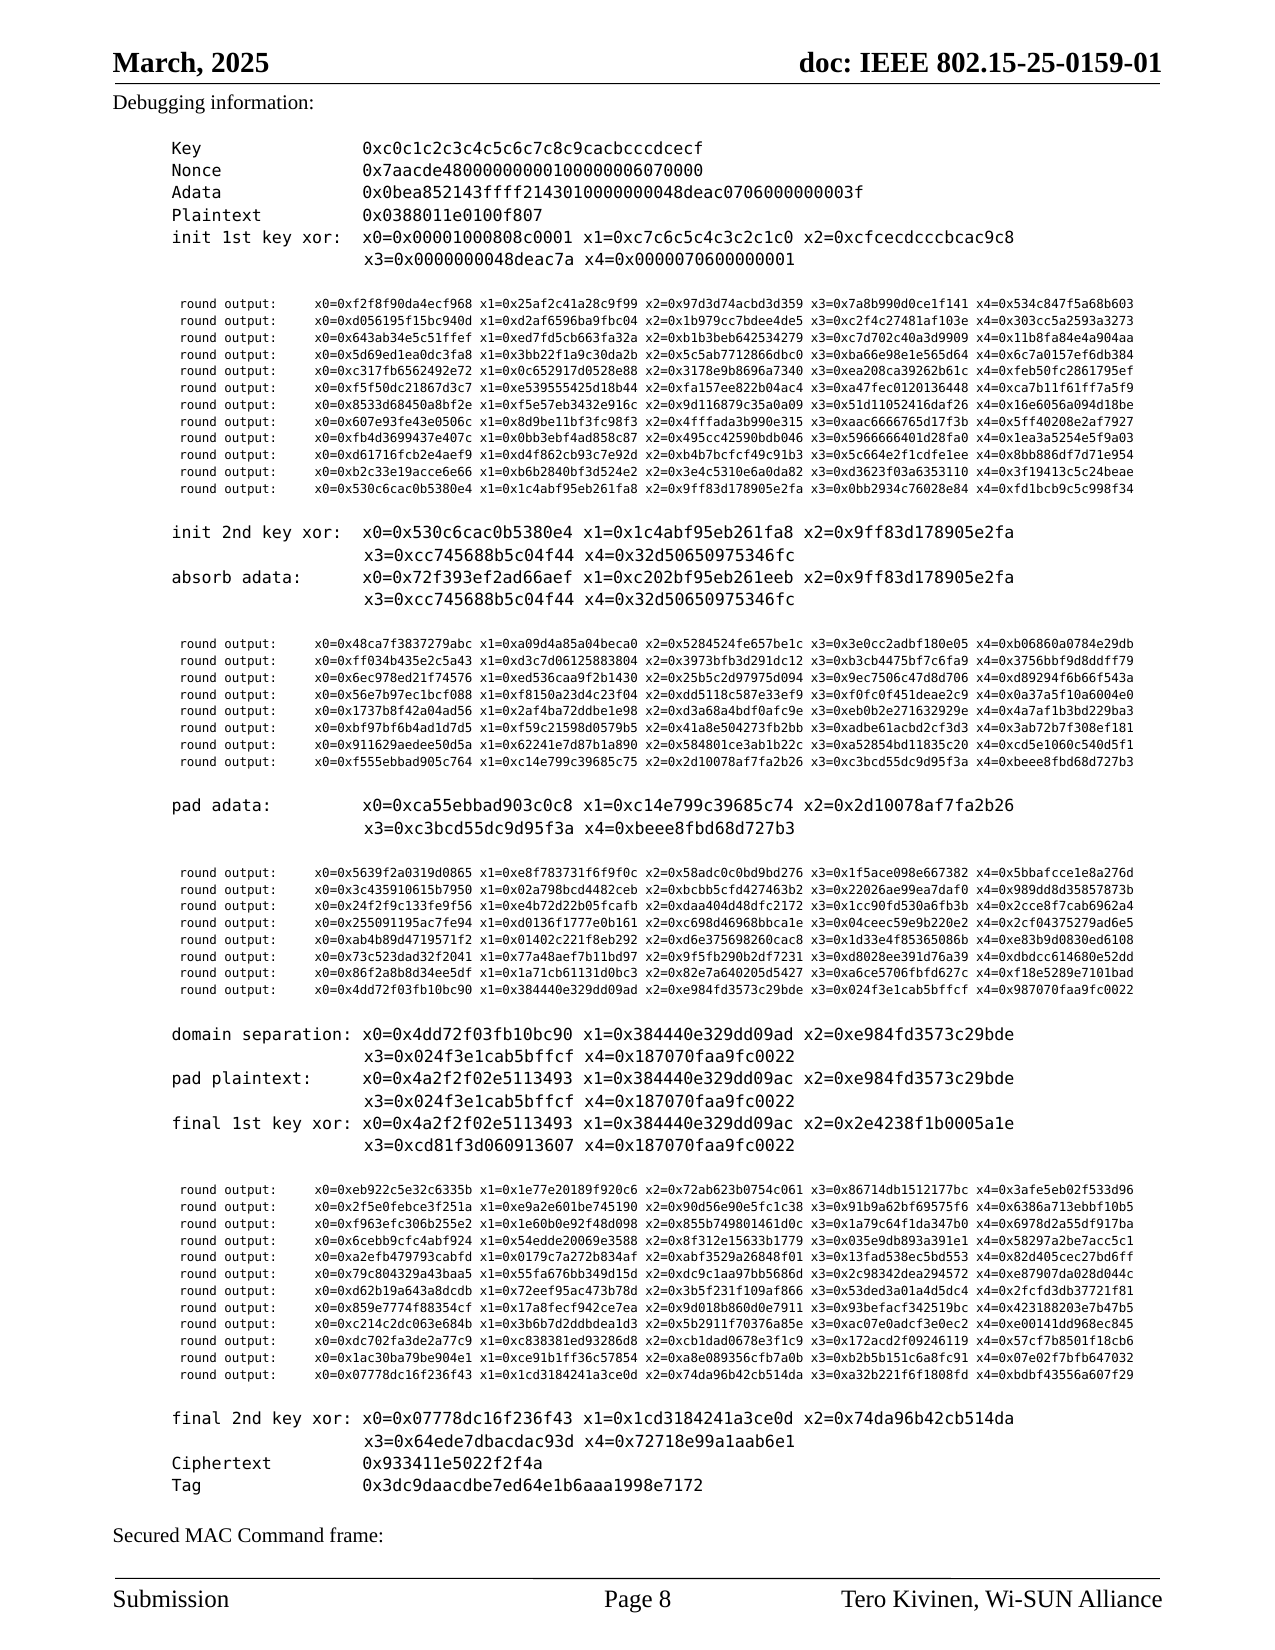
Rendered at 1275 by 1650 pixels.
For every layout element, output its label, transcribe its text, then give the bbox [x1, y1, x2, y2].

text pad adata: x0=0xca55ebbad903c0c8 x1=0xc14e799c39685c74 x2=0x2d10078af7fa2b26 x3=0xc3bcd55dc9d95f3a x4=0xbeee8fbd68d727b3 [171, 796, 1162, 838]
text round output: x0=0x5d69ed1ea0dc3fa8 x1=0x3bb22f1a9c30da2b x2=0x5c5ab7712866dbc0 x3=0xba66e98e1e565d64 x4=0x6c7a0157ef6db384 [172, 347, 1162, 362]
text round output: x0=0xb2c33e19acce6e66 x1=0xb6b2840bf3d524e2 x2=0x3e4c5310e6a0da82 x3=0xd3623f03a6353110 x4=0x3f19413c5c24beae [172, 465, 1162, 479]
text round output: x0=0x48ca7f3837279abc x1=0xa09d4a85a04beca0 x2=0x5284524fe657be1c x3=0x3e0cc2adbf180e05 x4=0xb06860a0784e29db [172, 637, 1162, 652]
text round output: x0=0x643ab34e5c51ffef x1=0xed7fd5cb663fa32a x2=0xb1b3beb642534279 x3=0xc7d702c40a3d9909 x4=0x11b8fa84e4a904aa [172, 331, 1162, 345]
text round output: x0=0xf5f50dc21867d3c7 x1=0xe539555425d18b44 x2=0xfa157ee822b04ac4 x3=0xa47fec0120136448 x4=0xca7b11f61ff7a5f9 [172, 381, 1162, 396]
text round output: x0=0xf963efc306b255e2 x1=0x1e60b0e92f48d098 x2=0x855b749801461d0c x3=0x1a79c64f1da347b0 x4=0x6978d2a55df917ba [172, 1217, 1162, 1231]
text round output: x0=0xab4b89d4719571f2 x1=0x01402c221f8eb292 x2=0xd6e375698260cac8 x3=0x1d33e4f85365086b x4=0xe83b9d0830ed6108 [172, 933, 1162, 947]
text round output: x0=0x24f2f9c133fe9f56 x1=0xe4b72d22b05fcafb x2=0xdaa404d48dfc2172 x3=0x1cc90fd530a6fb3b x4=0x2cce8f7cab6962a4 [172, 899, 1162, 914]
text round output: x0=0xd62b19a643a8dcdb x1=0x72eef95ac473b78d x2=0x3b5f231f109af866 x3=0x53ded3a01a4d5dc4 x4=0x2fcfd3db37721f81 [172, 1284, 1162, 1298]
text round output: x0=0x530c6cac0b5380e4 x1=0x1c4abf95eb261fa8 x2=0x9ff83d178905e2fa x3=0x0bb2934c76028e84 x4=0xfd1bcb9c5c998f34 [172, 482, 1162, 496]
text round output: x0=0x79c804329a43baa5 x1=0x55fa676bb349d15d x2=0xdc9c1aa97bb5686d x3=0x2c98342dea294572 x4=0xe87907da028d044c [172, 1267, 1162, 1281]
text pad plaintext: x0=0x4a2f2f02e5113493 x1=0x384440e329dd09ac x2=0xe984fd3573c29bde x3=0x024f3e1cab5bffcf x4=0x187070faa9fc0022 [171, 1069, 1162, 1111]
text round output: x0=0x6ec978ed21f74576 x1=0xed536caa9f2b1430 x2=0x25b5c2d97975d094 x3=0x9ec7506c47d8d706 x4=0xd89294f6b66f543a [172, 671, 1162, 685]
text round output: x0=0x607e93fe43e0506c x1=0x8d9be11bf3fc98f3 x2=0x4fffada3b990e315 x3=0xaac6666765d17f3b x4=0x5ff40208e2af7927 [172, 414, 1162, 429]
text round output: x0=0x8533d68450a8bf2e x1=0xf5e57eb3432e916c x2=0x9d116879c35a0a09 x3=0x51d11052416daf26 x4=0x16e6056a094d18be [172, 398, 1162, 412]
text final 2nd key xor: x0=0x07778dc16f236f43 x1=0x1cd3184241a3ce0d x2=0x74da96b42cb514da x3=0x64ede7dbacdac93d x4=0x72718e99a1aab6e1 [171, 1409, 1162, 1451]
text round output: x0=0xf555ebbad905c764 x1=0xc14e799c39685c75 x2=0x2d10078af7fa2b26 x3=0xc3bcd55dc9d95f3a x4=0xbeee8fbd68d727b3 [172, 754, 1162, 769]
text absorb adata: x0=0x72f393ef2ad66aef x1=0xc202bf95eb261eeb x2=0x9ff83d178905e2fa x3=0xcc745688b5c04f44 x4=0x32d50650975346fc [171, 568, 1162, 609]
text round output: x0=0x859e7774f88354cf x1=0x17a8fecf942ce7ea x2=0x9d018b860d0e7911 x3=0x93befacf342519bc x4=0x423188203e7b47b5 [172, 1300, 1162, 1315]
text round output: x0=0x1737b8f42a04ad56 x1=0x2af4ba72ddbe1e98 x2=0xd3a68a4bdf0afc9e x3=0xeb0b2e271632929e x4=0x4a7af1b3bd229ba3 [172, 704, 1162, 719]
text round output: x0=0xa2efb479793cabfd x1=0x0179c7a272b834af x2=0xabf3529a26848f01 x3=0x13fad538ec5bd553 x4=0x82d405cec27bd6ff [172, 1250, 1162, 1265]
text round output: x0=0x4dd72f03fb10bc90 x1=0x384440e329dd09ad x2=0xe984fd3573c29bde x3=0x024f3e1cab5bffcf x4=0x987070faa9fc0022 [172, 983, 1162, 998]
text round output: x0=0xc214c2dc063e684b x1=0x3b6b7d2ddbdea1d3 x2=0x5b2911f70376a85e x3=0xac07e0adcf3e0ec2 x4=0xe00141dd968ec845 [172, 1317, 1162, 1332]
text round output: x0=0x86f2a8b8d34ee5df x1=0x1a71cb61131d0bc3 x2=0x82e7a640205d5427 x3=0xa6ce5706fbfd627c x4=0xf18e5289e7101bad [172, 966, 1162, 981]
text round output: x0=0x911629aedee50d5a x1=0x62241e7d87b1a890 x2=0x584801ce3ab1b22c x3=0xa52854bd11835c20 x4=0xcd5e1060c540d5f1 [172, 738, 1162, 752]
text round output: x0=0xeb922c5e32c6335b x1=0x1e77e20189f920c6 x2=0x72ab623b0754c061 x3=0x86714db1512177bc x4=0x3afe5eb02f533d96 [172, 1183, 1162, 1198]
text init 1st key xor: x0=0x00001000808c0001 x1=0xc7c6c5c4c3c2c1c0 x2=0xcfcecdcccbcac9c8 x3=0x0000000048deac7a x4=0x0000070600000001 [171, 228, 1162, 269]
text round output: x0=0xf2f8f90da4ecf968 x1=0x25af2c41a28c9f99 x2=0x97d3d74acbd3d359 x3=0x7a8b990d0ce1f141 x4=0x534c847f5a68b603 [172, 297, 1162, 312]
text round output: x0=0x73c523dad32f2041 x1=0x77a48aef7b11bd97 x2=0x9f5fb290b2df7231 x3=0xd8028ee391d76a39 x4=0xdbdcc614680e52dd [172, 949, 1162, 964]
text Debugging information: [112, 90, 1162, 114]
text Secured MAC Command frame: [112, 1523, 1162, 1547]
text Adata 0x0bea852143ffff2143010000000048deac0706000000003f [171, 183, 1162, 203]
text round output: x0=0x5639f2a0319d0865 x1=0xe8f783731f6f9f0c x2=0x58adc0c0bd9bd276 x3=0x1f5ace098e667382 x4=0x5bbafcce1e8a276d [172, 866, 1162, 880]
text Ciphertext 0x933411e5022f2f4a [171, 1454, 1162, 1473]
text round output: x0=0x1ac30ba79be904e1 x1=0xce91b1ff36c57854 x2=0xa8e089356cfb7a0b x3=0xb2b5b151c6a8fc91 x4=0x07e02f7bfb647032 [172, 1351, 1162, 1365]
text init 2nd key xor: x0=0x530c6cac0b5380e4 x1=0x1c4abf95eb261fa8 x2=0x9ff83d178905e2fa x3=0xcc745688b5c04f44 x4=0x32d50650975346fc [171, 523, 1162, 565]
text domain separation: x0=0x4dd72f03fb10bc90 x1=0x384440e329dd09ad x2=0xe984fd3573c29bde x3=0x024f3e1cab5bffcf x4=0x187070faa9fc0022 [171, 1025, 1162, 1066]
text final 1st key xor: x0=0x4a2f2f02e5113493 x1=0x384440e329dd09ac x2=0x2e4238f1b0005a1e x3=0xcd81f3d060913607 x4=0x187070faa9fc0022 [171, 1114, 1162, 1155]
text round output: x0=0xc317fb6562492e72 x1=0x0c652917d0528e88 x2=0x3178e9b8696a7340 x3=0xea208ca39262b61c x4=0xfeb50fc2861795ef [172, 364, 1162, 379]
text Tag 0x3dc9daacdbe7ed64e1b6aaa1998e7172 [171, 1476, 1162, 1495]
text round output: x0=0xd61716fcb2e4aef9 x1=0xd4f862cb93c7e92d x2=0xb4b7bcfcf49c91b3 x3=0x5c664e2f1cdfe1ee x4=0x8bb886df7d71e954 [172, 448, 1162, 463]
text round output: x0=0xbf97bf6b4ad1d7d5 x1=0xf59c21598d0579b5 x2=0x41a8e504273fb2bb x3=0xadbe61acbd2cf3d3 x4=0x3ab72b7f308ef181 [172, 721, 1162, 736]
text round output: x0=0x56e7b97ec1bcf088 x1=0xf8150a23d4c23f04 x2=0xdd5118c587e33ef9 x3=0xf0fc0f451deae2c9 x4=0x0a37a5f10a6004e0 [172, 687, 1162, 702]
text round output: x0=0xd056195f15bc940d x1=0xd2af6596ba9fbc04 x2=0x1b979cc7bdee4de5 x3=0xc2f4c27481af103e x4=0x303cc5a2593a3273 [172, 314, 1162, 328]
text round output: x0=0xff034b435e2c5a43 x1=0xd3c7d06125883804 x2=0x3973bfb3d291dc12 x3=0xb3cb4475bf7c6fa9 x4=0x3756bbf9d8ddff79 [172, 654, 1162, 668]
text Plaintext 0x0388011e0100f807 [171, 206, 1162, 225]
text round output: x0=0xfb4d3699437e407c x1=0x0bb3ebf4ad858c87 x2=0x495cc42590bdb046 x3=0x5966666401d28fa0 x4=0x1ea3a5254e5f9a03 [172, 431, 1162, 446]
text Nonce 0x7aacde48000000000100000006070000 [171, 161, 1162, 181]
text round output: x0=0x6cebb9cfc4abf924 x1=0x54edde20069e3588 x2=0x8f312e15633b1779 x3=0x035e9db893a391e1 x4=0x58297a2be7acc5c1 [172, 1233, 1162, 1248]
text round output: x0=0x2f5e0febce3f251a x1=0xe9a2e601be745190 x2=0x90d56e90e5fc1c38 x3=0x91b9a62bf69575f6 x4=0x6386a713ebbf10b5 [172, 1200, 1162, 1214]
text Key 0xc0c1c2c3c4c5c6c7c8c9cacbcccdcecf [171, 139, 1162, 158]
text round output: x0=0xdc702fa3de2a77c9 x1=0xc838381ed93286d8 x2=0xcb1dad0678e3f1c9 x3=0x172acd2f09246119 x4=0x57cf7b8501f18cb6 [172, 1334, 1162, 1348]
text round output: x0=0x07778dc16f236f43 x1=0x1cd3184241a3ce0d x2=0x74da96b42cb514da x3=0xa32b221f6f1808fd x4=0xbdbf43556a607f29 [172, 1367, 1162, 1382]
text round output: x0=0x3c435910615b7950 x1=0x02a798bcd4482ceb x2=0xbcbb5cfd427463b2 x3=0x22026ae99ea7daf0 x4=0x989dd8d35857873b [172, 882, 1162, 897]
text round output: x0=0x255091195ac7fe94 x1=0xd0136f1777e0b161 x2=0xc698d46968bbca1e x3=0x04ceec59e9b220e2 x4=0x2cf04375279ad6e5 [172, 916, 1162, 931]
